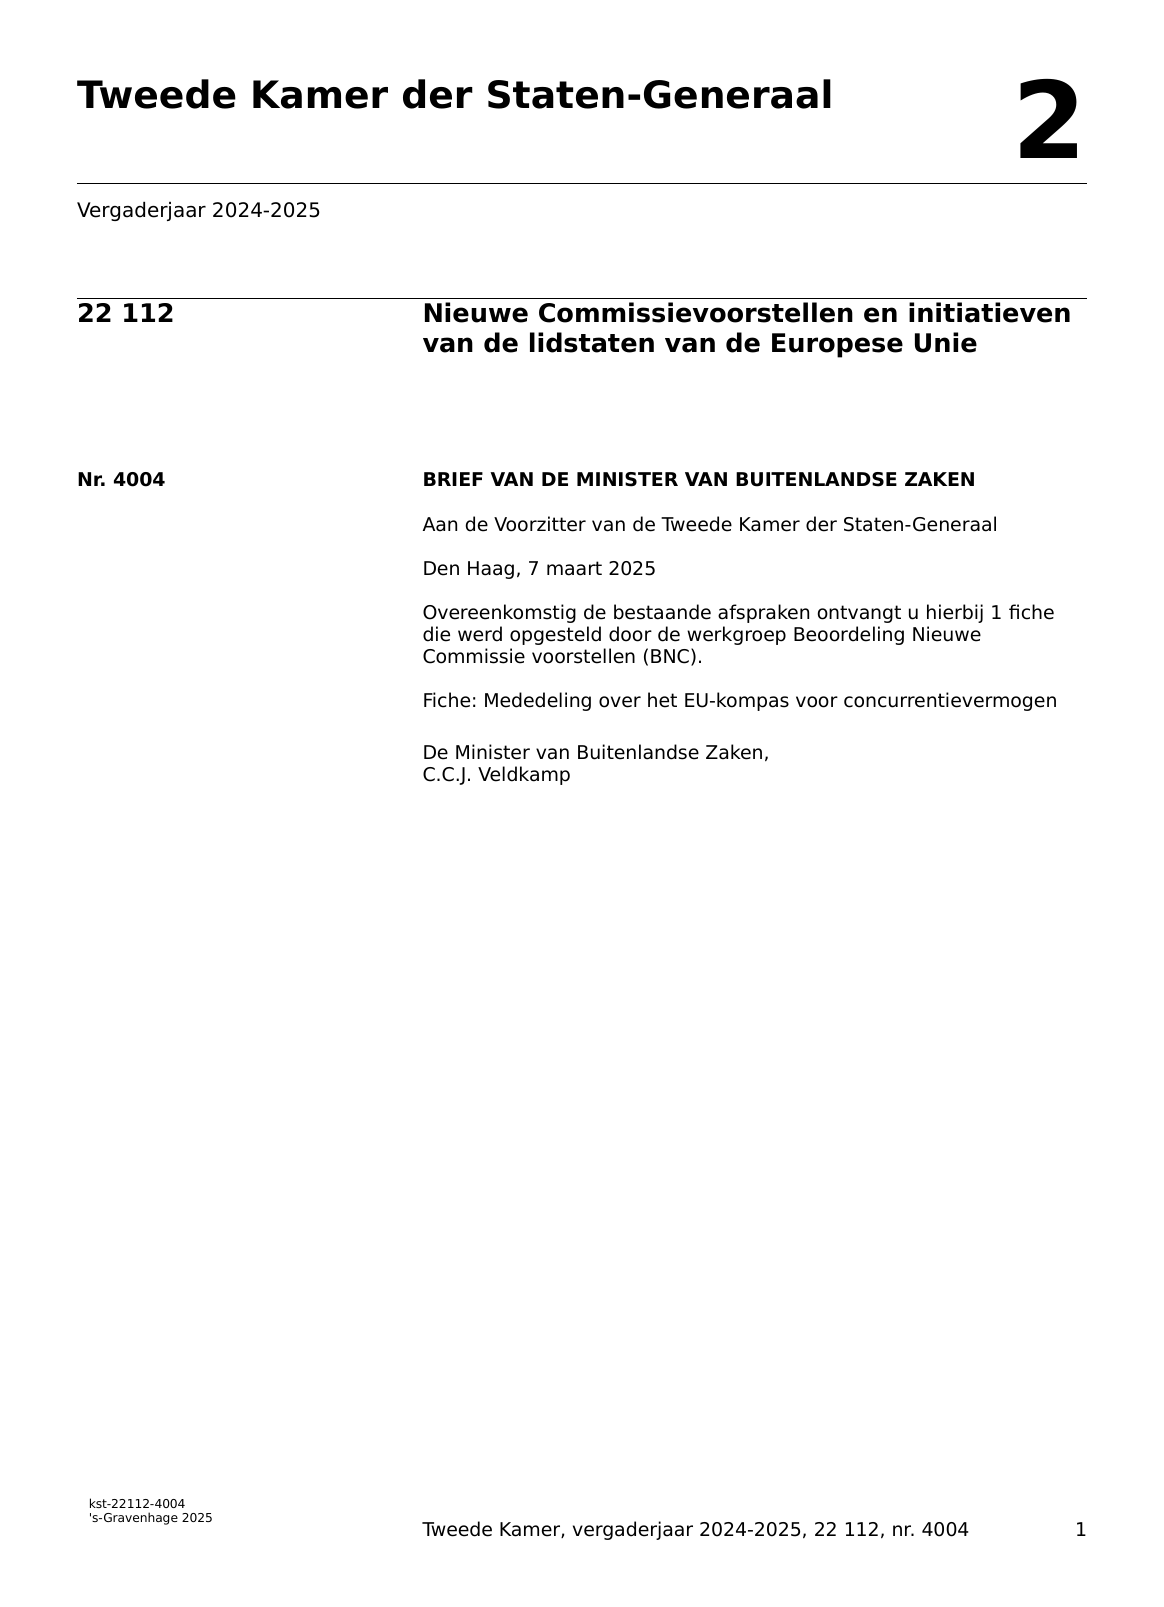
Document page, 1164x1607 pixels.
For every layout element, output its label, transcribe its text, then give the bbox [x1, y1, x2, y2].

text kst-22112-4004 [88, 1497, 323, 1511]
table_cell Vergaderjaar 2024-2025 [77, 184, 1087, 298]
table_header 2 [886, 59, 1087, 183]
text Fiche: Mededeling over het EU-kompas voor concurrentievermogen [422, 690, 1087, 712]
table_header Tweede Kamer der Staten-Generaal [77, 59, 886, 183]
subtitle 22 112 Nieuwe Commissievoorstellen en initiatieven van de lidstaten van de Europese Unie [77, 299, 1087, 358]
text Aan de Voorzitter van de Tweede Kamer der Staten-Generaal [422, 513, 1087, 536]
text 's-Gravenhage 2025 [88, 1511, 323, 1525]
text Overeenkomstig de bestaande afspraken ontvangt u hierbij 1 fiche die werd opgesteld door de werkgroep Beoordeling Nieuwe Commissie voorstellen (BNC). [422, 602, 1087, 668]
subtitle Nr. 4004 BRIEF VAN DE MINISTER VAN BUITENLANDSE ZAKEN [77, 469, 1087, 491]
text Den Haag, 7 maart 2025 [422, 558, 1087, 580]
text De Minister van Buitenlandse Zaken, C.C.J. Veldkamp [422, 742, 1087, 786]
